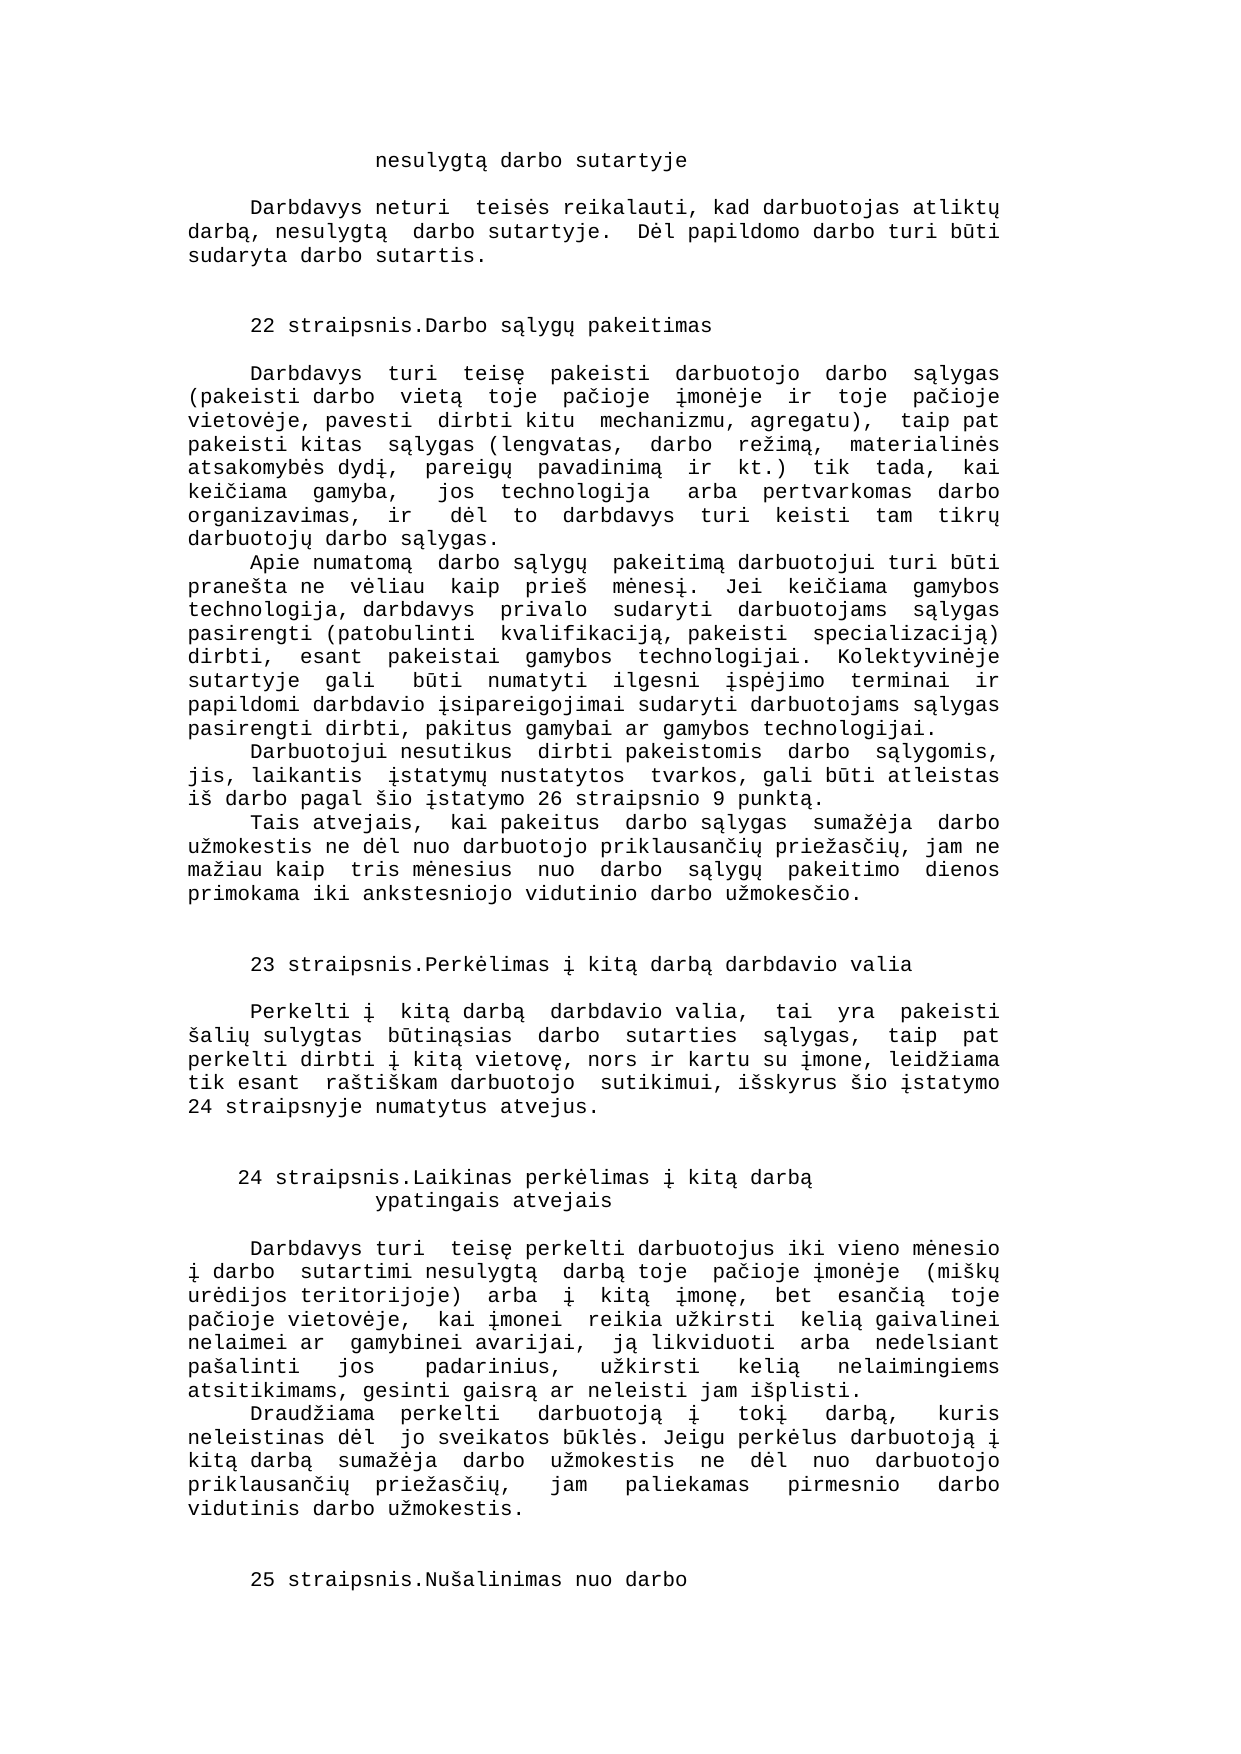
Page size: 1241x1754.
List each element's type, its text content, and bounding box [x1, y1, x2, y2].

text technologija, darbdavys privalo sudaryti darbuotojams sąlygas [187, 599, 1053, 623]
text dirbti, esant pakeistai gamybos technologijai. Kolektyvinėje [187, 647, 1053, 670]
text Tais atvejais, kai pakeitus darbo sąlygas sumažėja darbo [187, 812, 1053, 836]
text kitą darbą sumažėja darbo užmokestis ne dėl nuo darbuotojo [187, 1451, 1053, 1474]
text jis, laikantis įstatymų nustatytos tvarkos, gali būti atleistas [187, 765, 1053, 788]
text ypatingais atvejais [187, 1190, 1053, 1214]
text organizavimas, ir dėl to darbdavys turi keisti tam tikrų [187, 505, 1053, 528]
text (pakeisti darbo vietą toje pačioje įmonėje ir toje pačioje [187, 386, 1053, 410]
text šalių sulygtas būtinąsias darbo sutarties sąlygas, taip pat [187, 1025, 1053, 1048]
text primokama iki ankstesniojo vidutinio darbo užmokesčio. [187, 883, 1053, 907]
text keičiama gamyba, jos technologija arba pertvarkomas darbo [187, 481, 1053, 505]
text pasirengti dirbti, pakitus gamybai ar gamybos technologijai. [187, 717, 1053, 741]
text sutartyje gali būti numatyti ilgesni įspėjimo terminai ir [187, 670, 1053, 694]
text tik esant raštiškam darbuotojo sutikimui, išskyrus šio įstatymo [187, 1072, 1053, 1096]
text Darbdavys turi teisę pakeisti darbuotojo darbo sąlygas [187, 363, 1053, 386]
text perkelti dirbti į kitą vietovę, nors ir kartu su įmone, leidžiama [187, 1048, 1053, 1072]
text priklausančių priežasčių, jam paliekamas pirmesnio darbo [187, 1474, 1053, 1498]
text vidutinis darbo užmokestis. [187, 1498, 1053, 1521]
text nesulygtą darbo sutartyje [187, 150, 1053, 174]
text pačioje vietovėje, kai įmonei reikia užkirsti kelią gaivalinei [187, 1309, 1053, 1332]
text 24 straipsnis.Laikinas perkėlimas į kitą darbą [187, 1167, 1053, 1190]
text vietovėje, pavesti dirbti kitu mechanizmu, agregatu), taip pat [187, 410, 1053, 434]
text sudaryta darbo sutartis. [187, 244, 1053, 268]
text iš darbo pagal šio įstatymo 26 straipsnio 9 punktą. [187, 788, 1053, 812]
text darbą, nesulygtą darbo sutartyje. Dėl papildomo darbo turi būti [187, 221, 1053, 244]
text Draudžiama perkelti darbuotoją į tokį darbą, kuris [187, 1403, 1053, 1427]
text atsakomybės dydį, pareigų pavadinimą ir kt.) tik tada, kai [187, 457, 1053, 481]
text 25 straipsnis.Nušalinimas nuo darbo [187, 1569, 1053, 1592]
text mažiau kaip tris mėnesius nuo darbo sąlygų pakeitimo dienos [187, 859, 1053, 883]
text neleistinas dėl jo sveikatos būklės. Jeigu perkėlus darbuotoją į [187, 1427, 1053, 1451]
text užmokestis ne dėl nuo darbuotojo priklausančių priežasčių, jam ne [187, 836, 1053, 859]
text 24 straipsnyje numatytus atvejus. [187, 1096, 1053, 1119]
text Darbdavys turi teisę perkelti darbuotojus iki vieno mėnesio [187, 1238, 1053, 1261]
text Darbdavys neturi teisės reikalauti, kad darbuotojas atliktų [187, 197, 1053, 221]
text urėdijos teritorijoje) arba į kitą įmonę, bet esančią toje [187, 1285, 1053, 1309]
text 23 straipsnis.Perkėlimas į kitą darbą darbdavio valia [187, 954, 1053, 978]
text Apie numatomą darbo sąlygų pakeitimą darbuotojui turi būti [187, 552, 1053, 576]
text pakeisti kitas sąlygas (lengvatas, darbo režimą, materialinės [187, 434, 1053, 457]
text į darbo sutartimi nesulygtą darbą toje pačioje įmonėje (miškų [187, 1261, 1053, 1285]
text nelaimei ar gamybinei avarijai, ją likviduoti arba nedelsiant [187, 1332, 1053, 1356]
text atsitikimams, gesinti gaisrą ar neleisti jam išplisti. [187, 1379, 1053, 1403]
text pranešta ne vėliau kaip prieš mėnesį. Jei keičiama gamybos [187, 576, 1053, 599]
text darbuotojų darbo sąlygas. [187, 528, 1053, 552]
text Perkelti į kitą darbą darbdavio valia, tai yra pakeisti [187, 1001, 1053, 1025]
text papildomi darbdavio įsipareigojimai sudaryti darbuotojams sąlygas [187, 694, 1053, 717]
text 22 straipsnis.Darbo sąlygų pakeitimas [187, 316, 1053, 339]
text pasirengti (patobulinti kvalifikaciją, pakeisti specializaciją) [187, 623, 1053, 647]
text Darbuotojui nesutikus dirbti pakeistomis darbo sąlygomis, [187, 741, 1053, 765]
text pašalinti jos padarinius, užkirsti kelią nelaimingiems [187, 1356, 1053, 1379]
